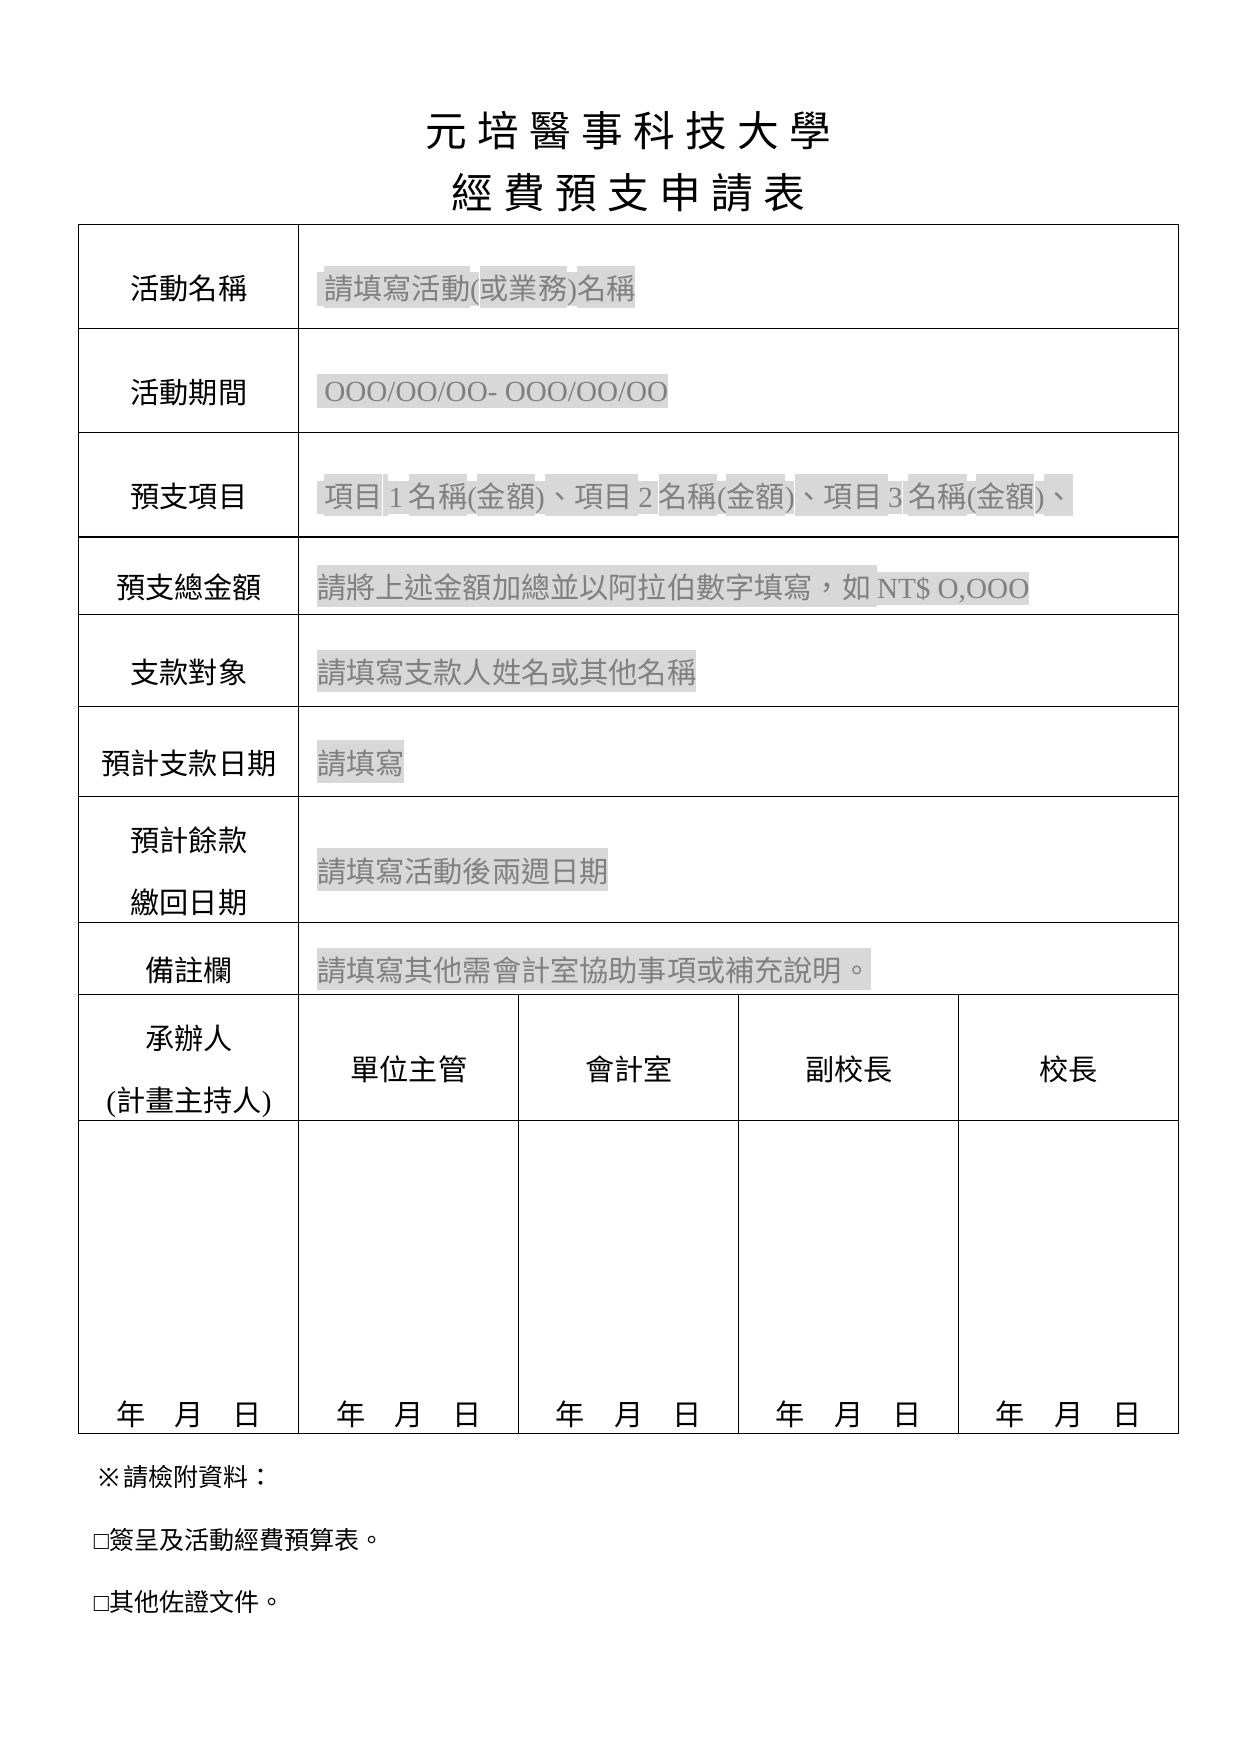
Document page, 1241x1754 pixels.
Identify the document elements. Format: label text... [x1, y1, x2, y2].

table_cell 項目1名稱(金額)、項目2名稱(金額)、項目3名稱(金額)、 [299, 433, 1178, 536]
text □其他佐證文件。 [94, 1559, 1162, 1622]
table_cell 副校長 [739, 995, 958, 1120]
table_header 活動名稱 [79, 225, 298, 328]
table_cell 會計室 [519, 995, 738, 1120]
table_cell 活動期間 [79, 329, 298, 432]
table_cell 請填寫活動後兩週日期 [299, 797, 1178, 922]
text □簽呈及活動經費預算表。 [94, 1497, 1162, 1559]
table_cell 年 月 日 [959, 1121, 1178, 1433]
table_cell 請將上述金額加總並以阿拉伯數字填寫，如NT$ O,OOO [299, 538, 1178, 614]
table_cell 年 月 日 [739, 1121, 958, 1433]
text ※請檢附資料： [94, 1434, 1162, 1497]
table_cell 年 月 日 [519, 1121, 738, 1433]
table_cell OOO/OO/OO- OOO/OO/OO [299, 329, 1178, 432]
table_cell 預計支款日期 [79, 707, 298, 796]
table_cell 年 月 日 [299, 1121, 518, 1433]
table_cell 預支項目 [79, 433, 298, 536]
text 經費預支申請表 [94, 149, 1162, 211]
table_cell 承辦人 (計畫主持人) [79, 995, 298, 1120]
table_cell 請填寫其他需會計室協助事項或補充說明。 [299, 923, 1178, 994]
table_cell 支款對象 [79, 615, 298, 706]
text 元培醫事科技大學 [94, 86, 1162, 149]
table_cell 備註欄 [79, 923, 298, 994]
table_cell 請填寫 [299, 707, 1178, 796]
table_cell 校長 [959, 995, 1178, 1120]
table_cell 年 月 日 [79, 1121, 298, 1433]
table_cell 單位主管 [299, 995, 518, 1120]
table_cell 預計餘款 繳回日期 [79, 797, 298, 922]
table_header 請填寫活動(或業務)名稱 [299, 225, 1178, 328]
table_cell 請填寫支款人姓名或其他名稱 [299, 615, 1178, 706]
table_cell 預支總金額 [79, 538, 298, 614]
